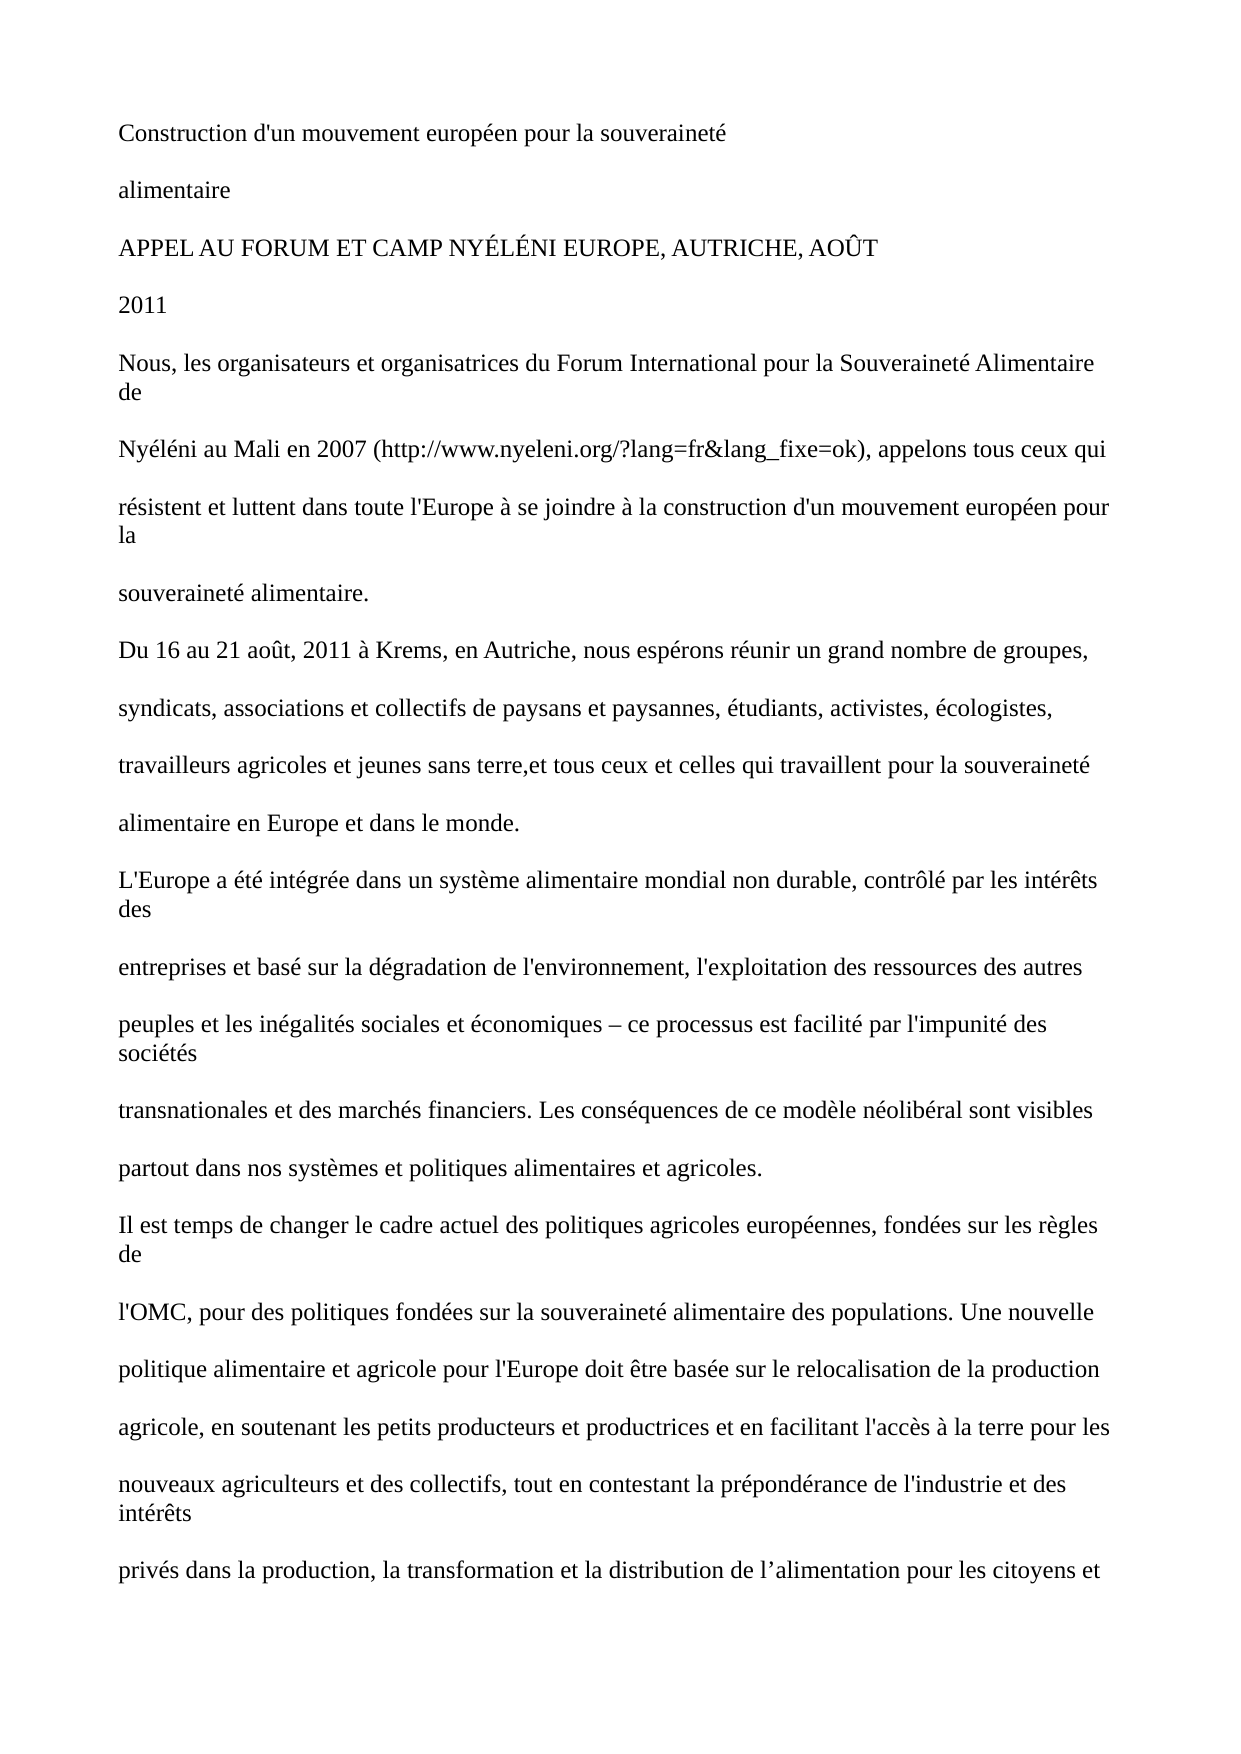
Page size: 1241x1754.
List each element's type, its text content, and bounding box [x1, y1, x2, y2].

text alimentaire [118, 176, 1122, 204]
text politique alimentaire et agricole pour l'Europe doit être basée sur le relocalisation de la production [118, 1354, 1122, 1383]
text syndicats, associations et collectifs de paysans et paysannes, étudiants, activistes, écologistes, [118, 693, 1122, 722]
text l'OMC, pour des politiques fondées sur la souveraineté alimentaire des populations. Une nouvelle [118, 1297, 1122, 1326]
text souveraineté alimentaire. [118, 578, 1122, 607]
text alimentaire en Europe et dans le monde. [118, 808, 1122, 837]
text Construction d'un mouvement européen pour la souveraineté [118, 118, 1122, 147]
text APPEL AU FORUM ET CAMP NYÉLÉNI EUROPE, AUTRICHE, AOÛT [118, 233, 1122, 262]
text peuples et les inégalités sociales et économiques – ce processus est facilité par l'impunité des sociétés [118, 1009, 1122, 1067]
text 2011 [118, 291, 1122, 319]
text entreprises et basé sur la dégradation de l'environnement, l'exploitation des ressources des autres [118, 952, 1122, 981]
text agricole, en soutenant les petits producteurs et productrices et en facilitant l'accès à la terre pour les [118, 1412, 1122, 1441]
text partout dans nos systèmes et politiques alimentaires et agricoles. [118, 1153, 1122, 1182]
text L'Europe a été intégrée dans un système alimentaire mondial non durable, contrôlé par les intérêts des [118, 866, 1122, 923]
text travailleurs agricoles et jeunes sans terre,et tous ceux et celles qui travaillent pour la souveraineté [118, 751, 1122, 779]
text privés dans la production, la transformation et la distribution de l’alimentation pour les citoyens et [118, 1556, 1122, 1584]
text Nous, les organisateurs et organisatrices du Forum International pour la Souveraineté Alimentaire de [118, 348, 1122, 406]
text transnationales et des marchés financiers. Les conséquences de ce modèle néolibéral sont visibles [118, 1096, 1122, 1124]
text Nyéléni au Mali en 2007 (http://www.nyeleni.org/?lang=fr&lang_fixe=ok), appelons tous ceux qui [118, 434, 1122, 463]
text nouveaux agriculteurs et des collectifs, tout en contestant la prépondérance de l'industrie et des intérêts [118, 1469, 1122, 1527]
text résistent et luttent dans toute l'Europe à se joindre à la construction d'un mouvement européen pour la [118, 492, 1122, 549]
text Il est temps de changer le cadre actuel des politiques agricoles européennes, fondées sur les règles de [118, 1211, 1122, 1268]
text Du 16 au 21 août, 2011 à Krems, en Autriche, nous espérons réunir un grand nombre de groupes, [118, 636, 1122, 664]
